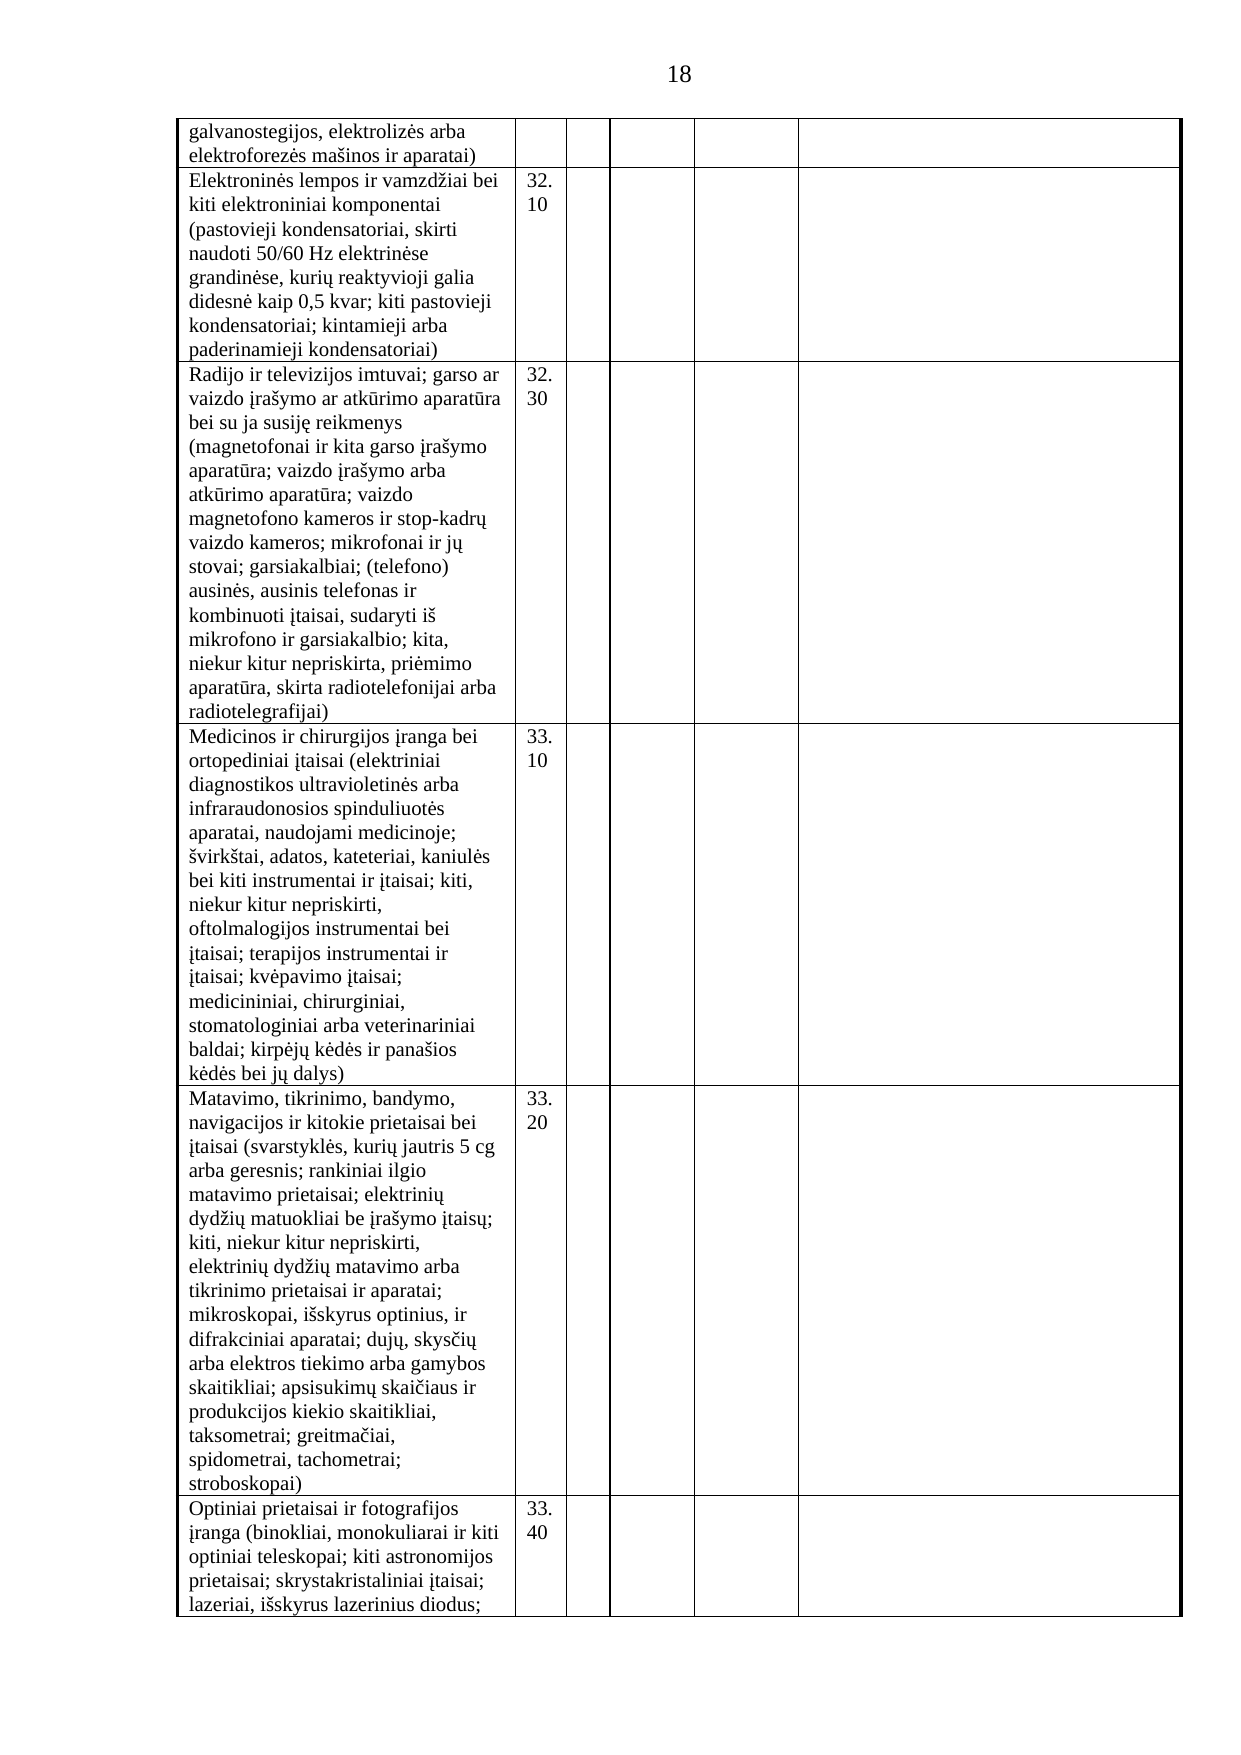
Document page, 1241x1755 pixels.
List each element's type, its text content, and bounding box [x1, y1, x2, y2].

table_cell 32.10 [516, 168, 566, 361]
table_cell [611, 362, 694, 723]
table_cell [567, 168, 609, 361]
table_cell [799, 362, 1179, 723]
table_cell Radijo ir televizijos imtuvai; garso ar vaizdo įrašymo ar atkūrimo aparatūra bei su ja susiję reikmenys (magnetofonai ir kita garso įrašymo aparatūra; vaizdo įrašymo arba atkūrimo aparatūra; vaizdo magnetofono kameros ir stop-kadrų vaizdo kameros; mikrofonai ir jų stovai; garsiakalbiai; (telefono) ausinės, ausinis telefonas ir kombinuoti įtaisai, sudaryti iš mikrofono ir garsiakalbio; kita, niekur kitur nepriskirta, priėmimo aparatūra, skirta radiotelefonijai arba radiotelegrafijai) [179, 362, 515, 723]
table_cell [516, 119, 566, 167]
table_cell [695, 119, 798, 167]
table_cell [695, 168, 798, 361]
table_cell Elektroninės lempos ir vamzdžiai bei kiti elektroniniai komponentai (pastovieji kondensatoriai, skirti naudoti 50/60 Hz elektrinėse grandinėse, kurių reaktyvioji galia didesnė kaip 0,5 kvar; kiti pastovieji kondensatoriai; kintamieji arba paderinamieji kondensatoriai) [179, 168, 515, 361]
table_cell [611, 1496, 694, 1616]
table_cell [567, 724, 609, 1085]
table_cell 33.20 [516, 1086, 566, 1495]
table_cell [799, 1086, 1179, 1495]
table_cell [799, 119, 1179, 167]
table_cell [799, 724, 1179, 1085]
table_cell Medicinos ir chirurgijos įranga bei ortopediniai įtaisai (elektriniai diagnostikos ultravioletinės arba infraraudonosios spinduliuotės aparatai, naudojami medicinoje; švirkštai, adatos, kateteriai, kaniulės bei kiti instrumentai ir įtaisai; kiti, niekur kitur nepriskirti, oftolmalogijos instrumentai bei įtaisai; terapijos instrumentai ir įtaisai; kvėpavimo įtaisai; medicininiai, chirurginiai, stomatologiniai arba veterinariniai baldai; kirpėjų kėdės ir panašios kėdės bei jų dalys) [179, 724, 515, 1085]
table_cell [567, 1086, 609, 1495]
table_cell 33.40 [516, 1496, 566, 1616]
table_cell Matavimo, tikrinimo, bandymo, navigacijos ir kitokie prietaisai bei įtaisai (svarstyklės, kurių jautris 5 cg arba geresnis; rankiniai ilgio matavimo prietaisai; elektrinių dydžių matuokliai be įrašymo įtaisų; kiti, niekur kitur nepriskirti, elektrinių dydžių matavimo arba tikrinimo prietaisai ir aparatai; mikroskopai, išskyrus optinius, ir difrakciniai aparatai; dujų, skysčių arba elektros tiekimo arba gamybos skaitikliai; apsisukimų skaičiaus ir produkcijos kiekio skaitikliai, taksometrai; greitmačiai, spidometrai, tachometrai; stroboskopai) [179, 1086, 515, 1495]
table_cell [567, 119, 609, 167]
table_cell 33.10 [516, 724, 566, 1085]
table_cell [567, 1496, 609, 1616]
table_cell [611, 168, 694, 361]
table_cell [695, 362, 798, 723]
table_cell galvanostegijos, elektrolizės arba elektroforezės mašinos ir aparatai) [179, 119, 515, 167]
table_cell [611, 724, 694, 1085]
table_cell 32.30 [516, 362, 566, 723]
table_cell [567, 362, 609, 723]
table_cell [695, 1086, 798, 1495]
table_cell [799, 168, 1179, 361]
table_cell Optiniai prietaisai ir fotografijos įranga (binokliai, monokuliarai ir kiti optiniai teleskopai; kiti astronomijos prietaisai; skrystakristaliniai įtaisai; lazeriai, išskyrus lazerinius diodus; [179, 1496, 515, 1616]
table_cell [611, 1086, 694, 1495]
table_cell [695, 1496, 798, 1616]
table_cell [611, 119, 694, 167]
table_cell [695, 724, 798, 1085]
table_cell [799, 1496, 1179, 1616]
